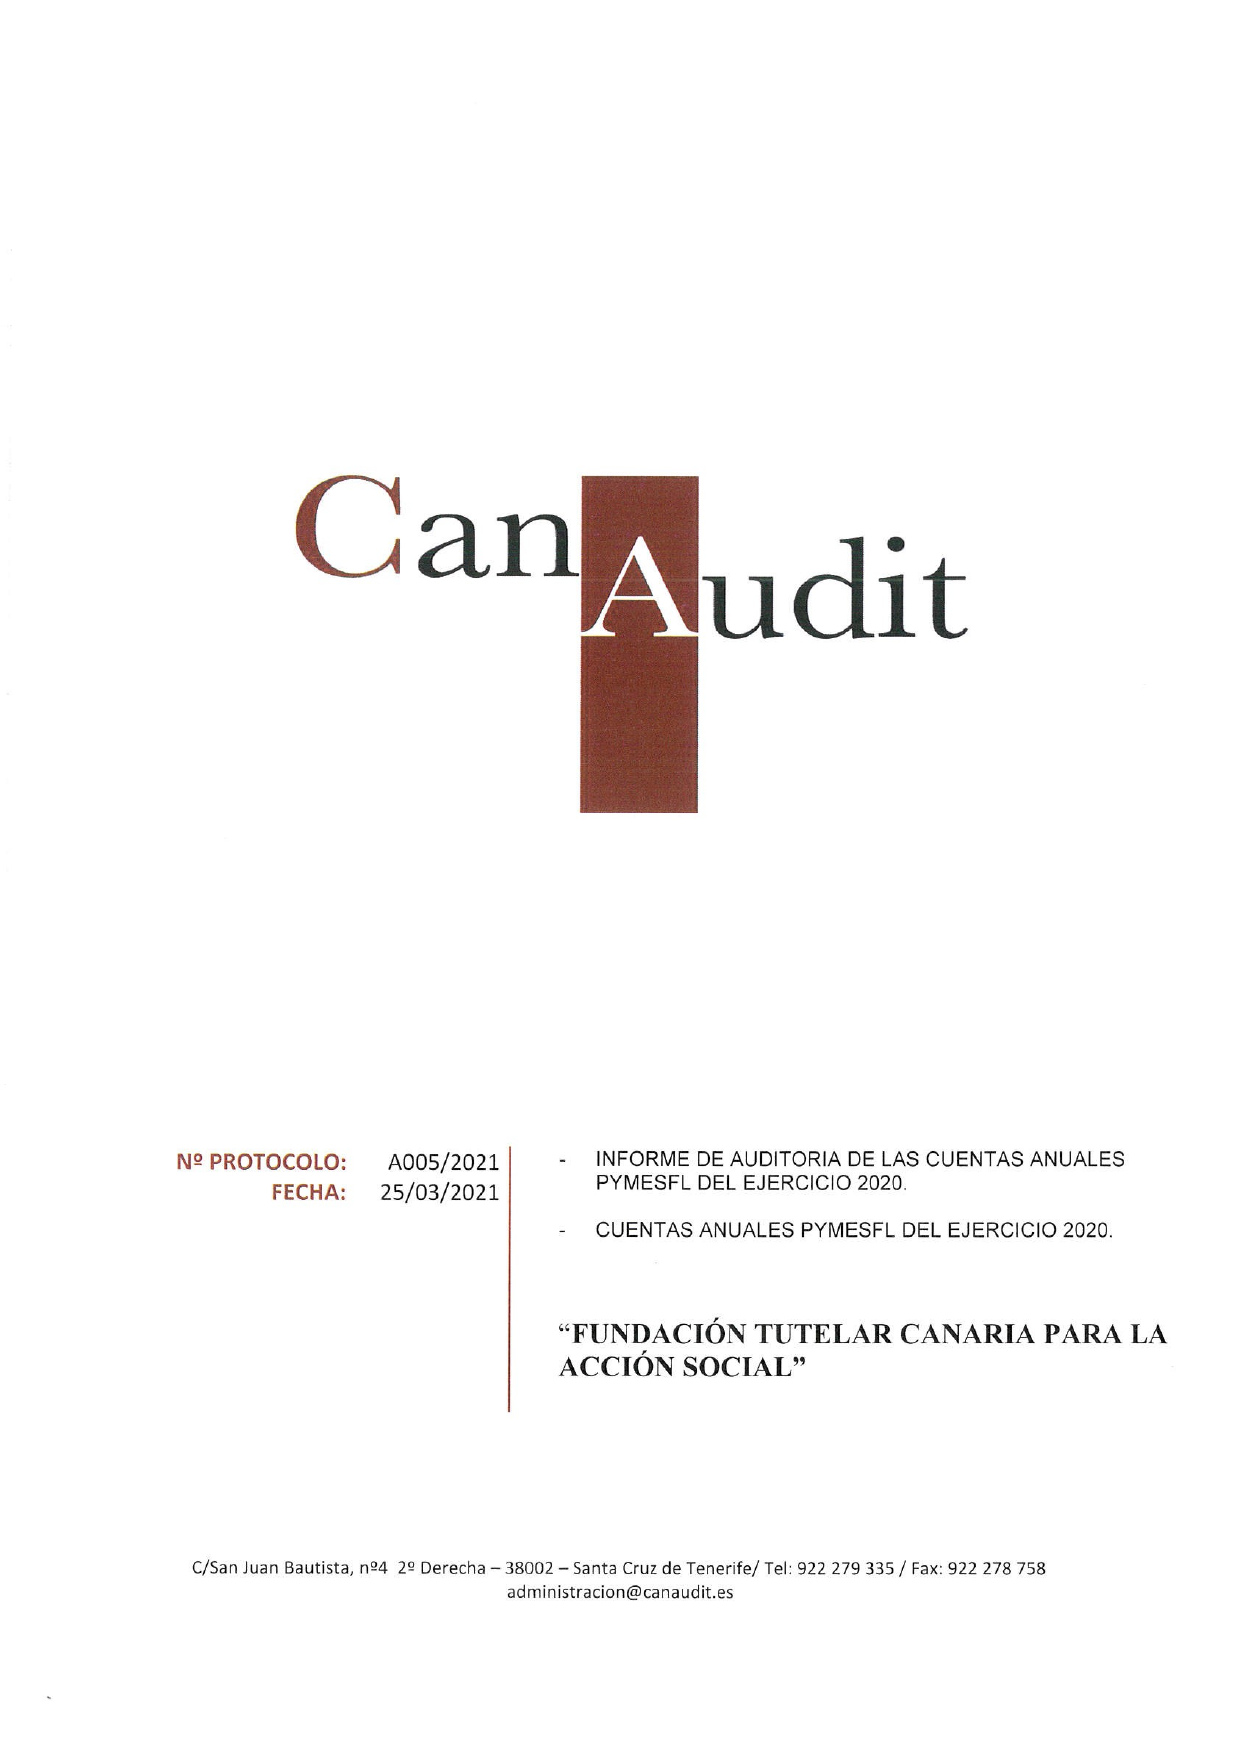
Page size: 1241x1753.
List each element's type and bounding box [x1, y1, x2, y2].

picture [0, 102, 1176, 1701]
